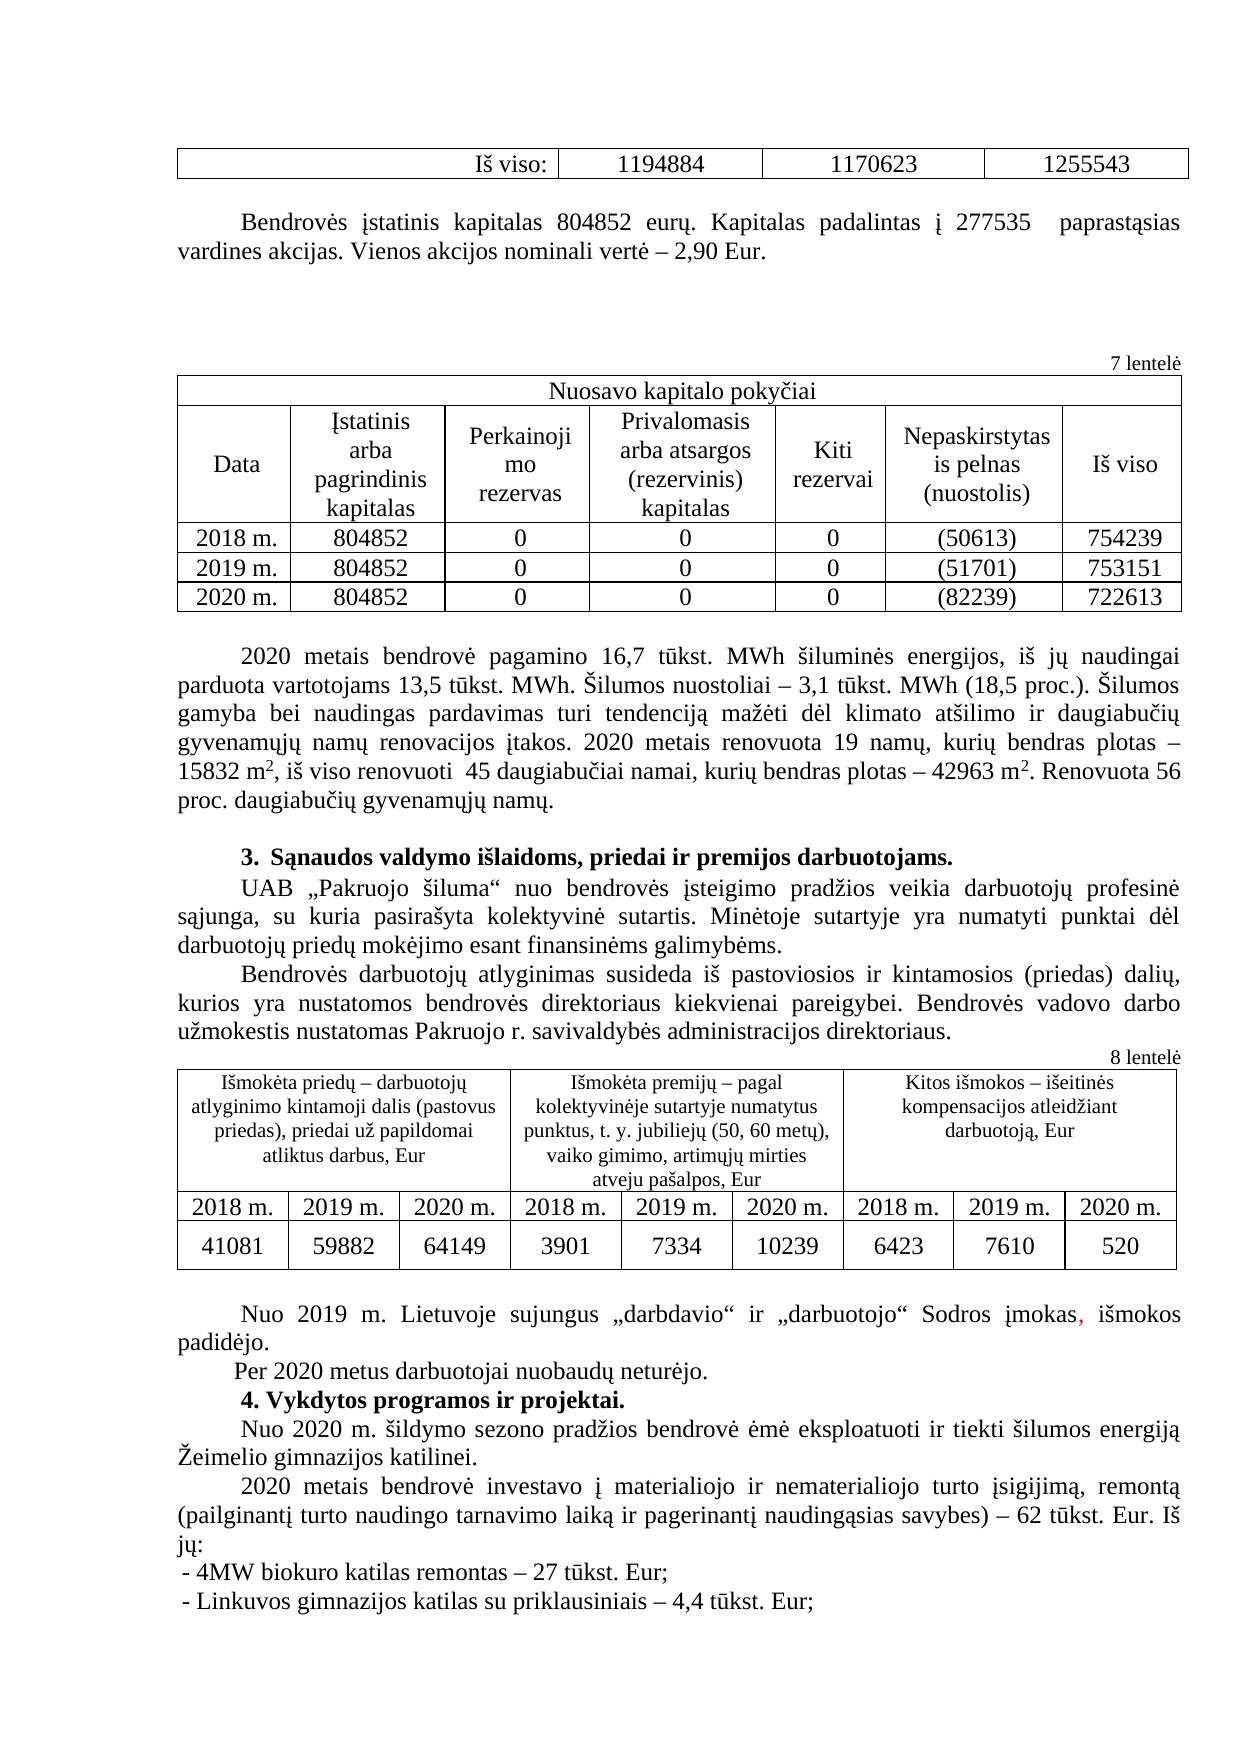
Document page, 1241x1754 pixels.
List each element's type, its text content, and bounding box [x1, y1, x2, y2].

table_cell Perkainojimo rezervas [446, 406, 589, 522]
table_cell 2020 m. [400, 1192, 510, 1220]
text 4. Vykdytos programos ir projektai. [177, 1385, 1181, 1414]
table_cell 0 [446, 583, 589, 611]
table_cell 2018 m. [844, 1192, 953, 1220]
text Nuo 2020 m. šildymo sezono pradžios bendrovė ėmė eksploatuoti ir tiekti šilumos energiją Žeimelio gimnazijos katilinei. [177, 1414, 1181, 1471]
text Nuo 2019 m. Lietuvoje sujungus „darbdavio“ ir „darbuotojo“ Sodros įmokas, išmokos padidėjo. [177, 1299, 1181, 1356]
table_cell 2018 m. [511, 1192, 621, 1220]
table_cell 2019 m. [954, 1192, 1064, 1220]
table_cell 754239 [1063, 523, 1181, 552]
table_cell 520 [1066, 1221, 1176, 1269]
table_cell 0 [590, 583, 775, 611]
table_cell 2020 m. [178, 583, 290, 611]
table_cell 7610 [954, 1221, 1064, 1269]
table_cell 7334 [622, 1221, 732, 1269]
table_cell 2019 m. [178, 553, 290, 581]
table_cell 1255543 [985, 149, 1188, 177]
text Bendrovės įstatinis kapitalas 804852 eurų. Kapitalas padalintas į 277535 paprastąsias vardines akcijas. Vienos akcijos nominali vertė – 2,90 Eur. [177, 207, 1181, 265]
table_cell 10239 [733, 1221, 843, 1269]
text 2020 metais bendrovė pagamino 16,7 tūkst. MWh šiluminės energijos, iš jų naudingai parduota vartotojams 13,5 tūkst. MWh. Šilumos nuostoliai – 3,1 tūkst. MWh (18,5 proc.). Šilumos gamyba bei naudingas pardavimas turi tendenciją mažėti dėl klimato atšilimo ir daugiabučių gyvenamųjų namų renovacijos įtakos. 2020 metais renovuota 19 namų, kurių bendras plotas – 15832 m2, iš viso renovuoti 45 daugiabučiai namai, kurių bendras plotas – 42963 m2. Renovuota 56 proc. daugiabučių gyvenamųjų namų. [177, 641, 1181, 813]
table_cell 64149 [400, 1221, 510, 1269]
table_header Išmokėta premijų – pagal kolektyvinėje sutartyje numatytus punktus, t. y. jubiliejų (50, 60 metų), vaiko gimimo, artimųjų mirties atveju pašalpos, Eur [511, 1070, 843, 1191]
table_cell 3901 [511, 1221, 621, 1269]
table_cell 1194884 [559, 149, 762, 177]
table_cell (50613) [886, 523, 1062, 552]
text 7 lentelė [251, 351, 1181, 375]
table_cell 1170623 [763, 149, 984, 177]
table_cell 41081 [178, 1221, 288, 1269]
table_cell 2019 m. [289, 1192, 399, 1220]
table_cell 0 [446, 553, 589, 581]
table_cell 753151 [1063, 553, 1181, 581]
text 3. Sąnaudos valdymo išlaidoms, priedai ir premijos darbuotojams. [241, 842, 1181, 871]
table_cell (82239) [886, 583, 1062, 611]
table_cell 0 [590, 553, 775, 581]
table_cell 2020 m. [1066, 1192, 1176, 1220]
text - 4MW biokuro katilas remontas – 27 tūkst. Eur; - Linkuvos gimnazijos katilas su priklausiniais – 4,4 tūkst. Eur; [182, 1557, 1181, 1615]
table_cell Data [178, 406, 290, 522]
table_cell 0 [446, 523, 589, 552]
table_cell 2018 m. [178, 523, 290, 552]
text UAB „Pakruojo šiluma“ nuo bendrovės įsteigimo pradžios veikia darbuotojų profesinė sąjunga, su kuria pasirašyta kolektyvinė sutartis. Minėtoje sutartyje yra numatyti punktai dėl darbuotojų priedų mokėjimo esant finansinėms galimybėms. [177, 873, 1181, 959]
table_cell 2019 m. [622, 1192, 732, 1220]
table_cell 2020 m. [733, 1192, 843, 1220]
table_cell 0 [776, 553, 885, 581]
table_cell 0 [776, 523, 885, 552]
text Per 2020 metus darbuotojai nuobaudų neturėjo. [177, 1356, 1181, 1385]
table_cell 804852 [291, 583, 444, 611]
table_cell 59882 [289, 1221, 399, 1269]
table_header Nuosavo kapitalo pokyčiai [178, 376, 1181, 405]
table_cell (51701) [886, 553, 1062, 581]
table_cell 804852 [291, 523, 444, 552]
table_cell Kiti rezervai [776, 406, 885, 522]
table_header Išmokėta priedų – darbuotojų atlyginimo kintamoji dalis (pastovus priedas), priedai už papildomai atliktus darbus, Eur [178, 1070, 510, 1191]
table_cell 0 [590, 523, 775, 552]
table_cell 0 [776, 583, 885, 611]
table_cell 2018 m. [178, 1192, 288, 1220]
table_cell 804852 [291, 553, 444, 581]
text 8 lentelė [251, 1045, 1181, 1069]
table_cell Iš viso [1063, 406, 1181, 522]
text 2020 metais bendrovė investavo į materialiojo ir nematerialiojo turto įsigijimą, remontą (pailginantį turto naudingo tarnavimo laiką ir pagerinantį naudingąsias savybes) – 62 tūkst. Eur. Iš jų: [177, 1471, 1181, 1557]
table_cell Privalomasis arba atsargos (rezervinis) kapitalas [590, 406, 775, 522]
table_header Kitos išmokos – išeitinės kompensacijos atleidžiant darbuotoją, Eur [844, 1070, 1176, 1191]
table_cell 6423 [844, 1221, 953, 1269]
table_cell 722613 [1063, 583, 1181, 611]
table_cell Iš viso: [178, 149, 558, 177]
table_cell Nepaskirstytasis pelnas (nuostolis) [886, 406, 1062, 522]
table_cell Įstatinis arba pagrindinis kapitalas [291, 406, 444, 522]
text Bendrovės darbuotojų atlyginimas susideda iš pastoviosios ir kintamosios (priedas) dalių, kurios yra nustatomos bendrovės direktoriaus kiekvienai pareigybei. Bendrovės vadovo darbo užmokestis nustatomas Pakruojo r. savivaldybės administracijos direktoriaus. [177, 959, 1181, 1045]
